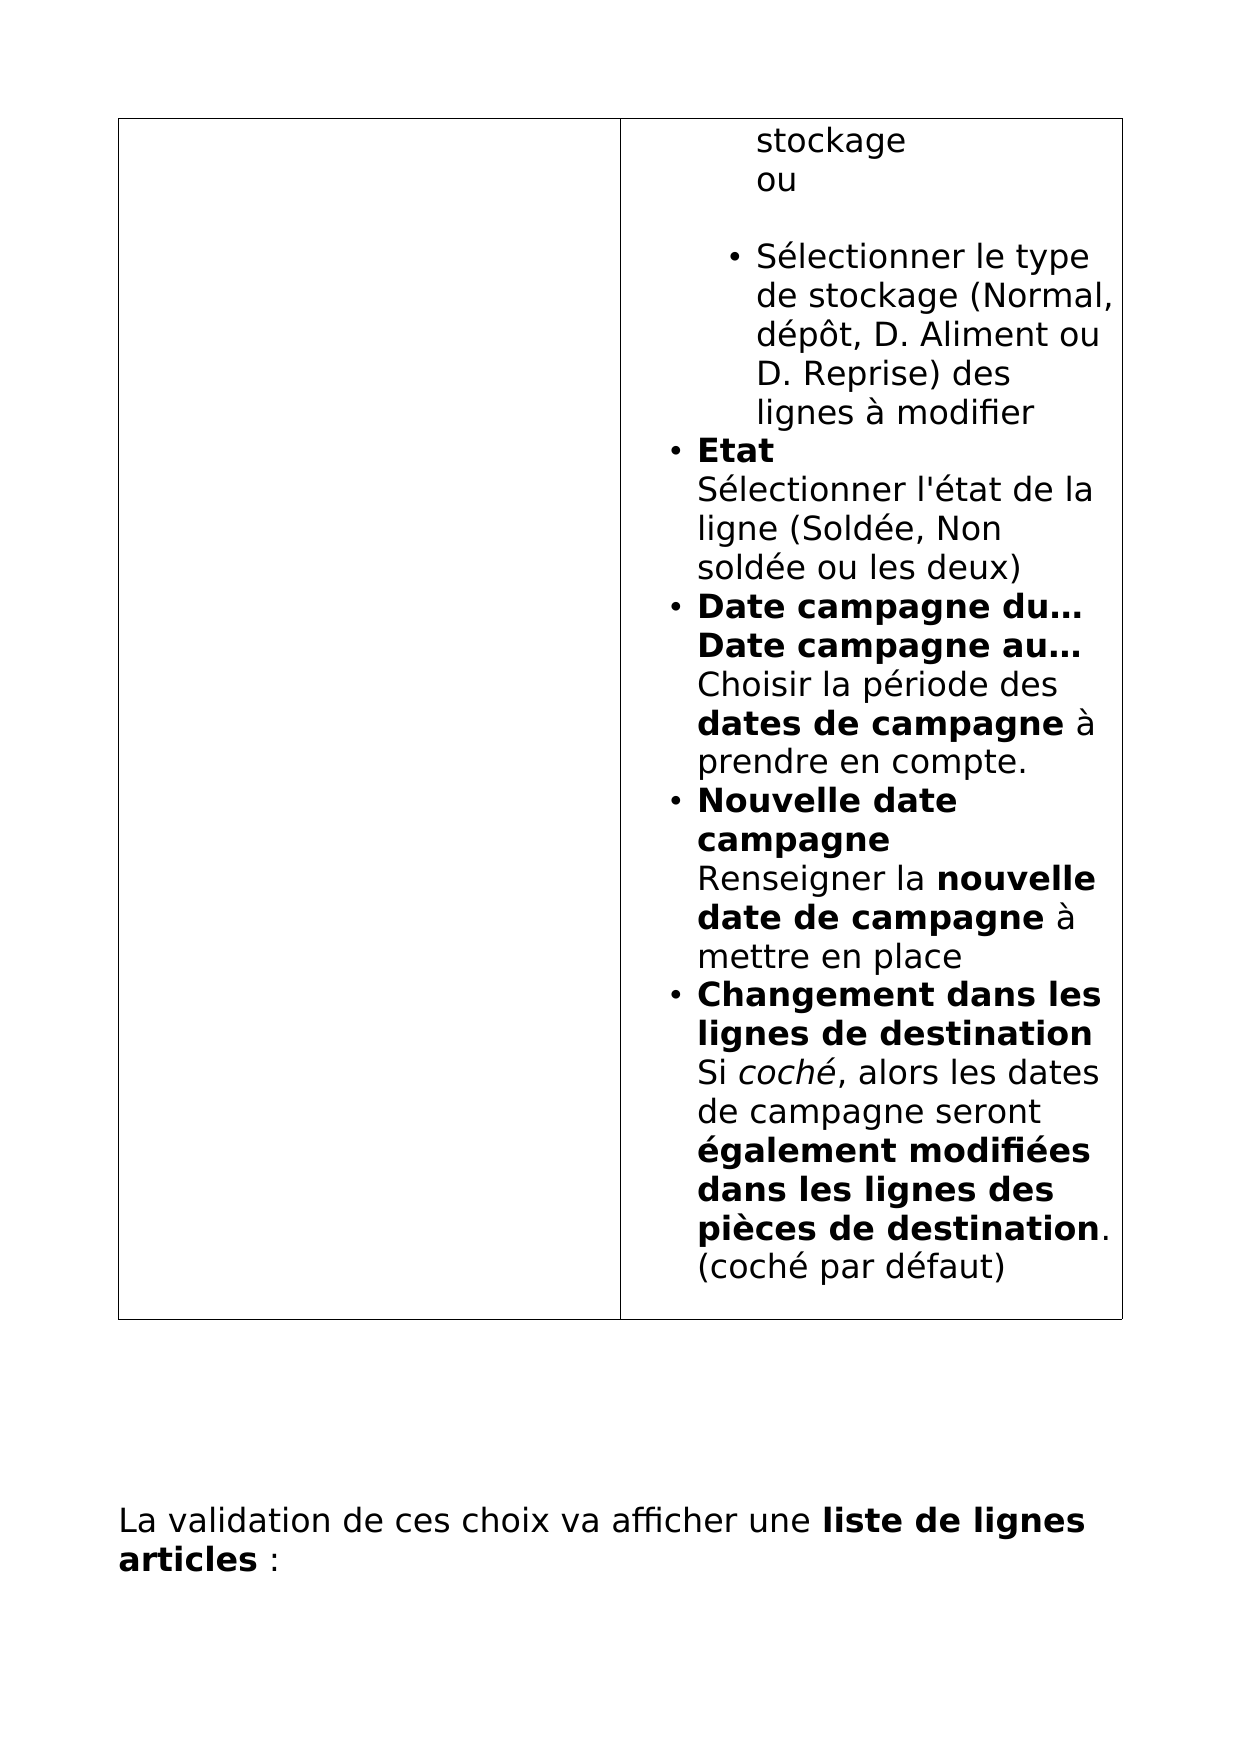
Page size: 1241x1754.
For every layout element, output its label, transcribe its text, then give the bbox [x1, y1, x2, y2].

table_header [119, 119, 620, 1319]
text La validation de ces choix va afficher une liste de lignes articles : [118, 1502, 1122, 1618]
table_header Type de pièce Sélectionner le type de pièce à modifier. Seules les pièces d'activité céréale seront prises en compte par le traitement. Du… Au… Choisir la période des dates de pièces concernées. Groupes articles Sélectionner les groupes articles des articles concernés Type stockage -1 : Tous les types de stockage ou Sélectionner le type de stockage (Normal, dépôt, D. Aliment ou D. Reprise) des lignes à modifier Etat Sélectionner l'état de la ligne (Soldée, Non soldée ou les deux) Date campagne du… Date campagne au… Choisir la période des dates de campagne à prendre en compte. Nouvelle date campagne Renseigner la nouvelle date de campagne à mettre en place Changement dans les lignes de destination Si coché, alors les dates de campagne seront également modifiées dans les lignes des pièces de destination. (coché par défaut) [621, 119, 1122, 1319]
